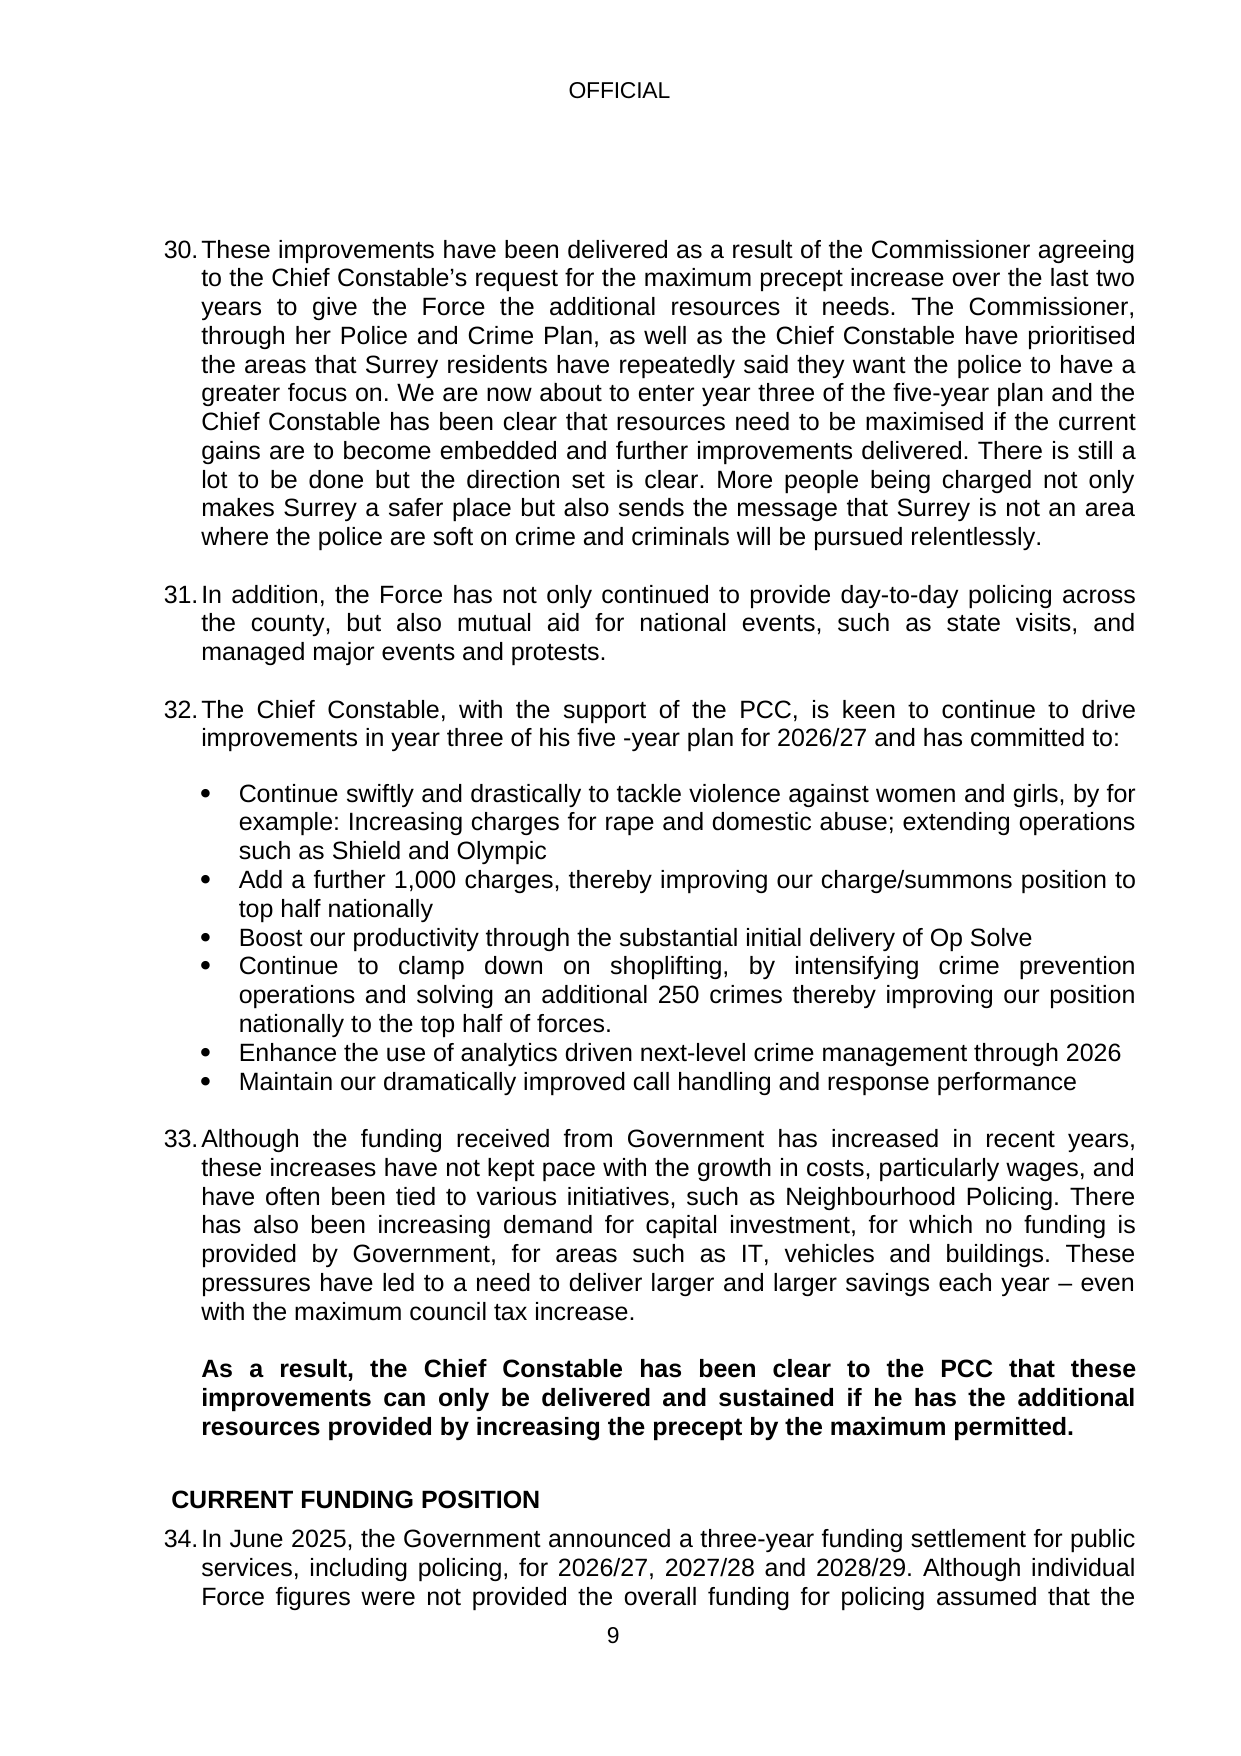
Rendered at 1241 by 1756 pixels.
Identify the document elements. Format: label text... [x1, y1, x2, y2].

list Continue to clamp down on shoplifting, by intensifying crime prevention operations and solving an additional 250 crimes thereby improving our position nationally to the top half of forces. [201, 951, 1137, 1038]
list In June 2025, the Government announced a three-year funding settlement for public services, including policing, for 2026/27, 2027/28 and 2028/29. Although individual Force figures were not provided the overall funding for policing assumed that the [163, 1524, 1137, 1610]
list Enhance the use of analytics driven next-level crime management through 2026 [201, 1038, 1137, 1067]
list In addition, the Force has not only continued to provide day-to-day policing across the county, but also mutual aid for national events, such as state visits, and managed major events and protests. [163, 580, 1137, 666]
list The Chief Constable, with the support of the PCC, is keen to continue to drive improvements in year three of his five -year plan for 2026/27 and has committed to: [163, 695, 1137, 752]
text CURRENT FUNDING POSITION [171, 1485, 1122, 1514]
list Maintain our dramatically improved call handling and response performance [201, 1067, 1137, 1095]
list These improvements have been delivered as a result of the Commissioner agreeing to the Chief Constable’s request for the maximum precept increase over the last two years to give the Force the additional resources it needs. The Commissioner, through her Police and Crime Plan, as well as the Chief Constable have prioritised the areas that Surrey residents have repeatedly said they want the police to have a greater focus on. We are now about to enter year three of the five-year plan and the Chief Constable has been clear that resources need to be maximised if the current gains are to become embedded and further improvements delivered. There is still a lot to be done but the direction set is clear. More people being charged not only makes Surrey a safer place but also sends the message that Surrey is not an area where the police are soft on crime and criminals will be pursued relentlessly. [163, 235, 1137, 551]
list Add a further 1,000 charges, thereby improving our charge/summons position to top half nationally [201, 865, 1137, 922]
list Continue swiftly and drastically to tackle violence against women and girls, by for example: Increasing charges for rape and domestic abuse; extending operations such as Shield and Olympic [201, 778, 1137, 865]
text As a result, the Chief Constable has been clear to the PCC that these improvements can only be delivered and sustained if he has the additional resources provided by increasing the precept by the maximum permitted. [201, 1354, 1137, 1440]
list Although the funding received from Government has increased in recent years, these increases have not kept pace with the growth in costs, particularly wages, and have often been tied to various initiatives, such as Neighbourhood Policing. There has also been increasing demand for capital investment, for which no funding is provided by Government, for areas such as IT, vehicles and buildings. These pressures have led to a need to deliver larger and larger savings each year – even with the maximum council tax increase. [163, 1124, 1137, 1325]
list Boost our productivity through the substantial initial delivery of Op Solve [201, 922, 1137, 951]
